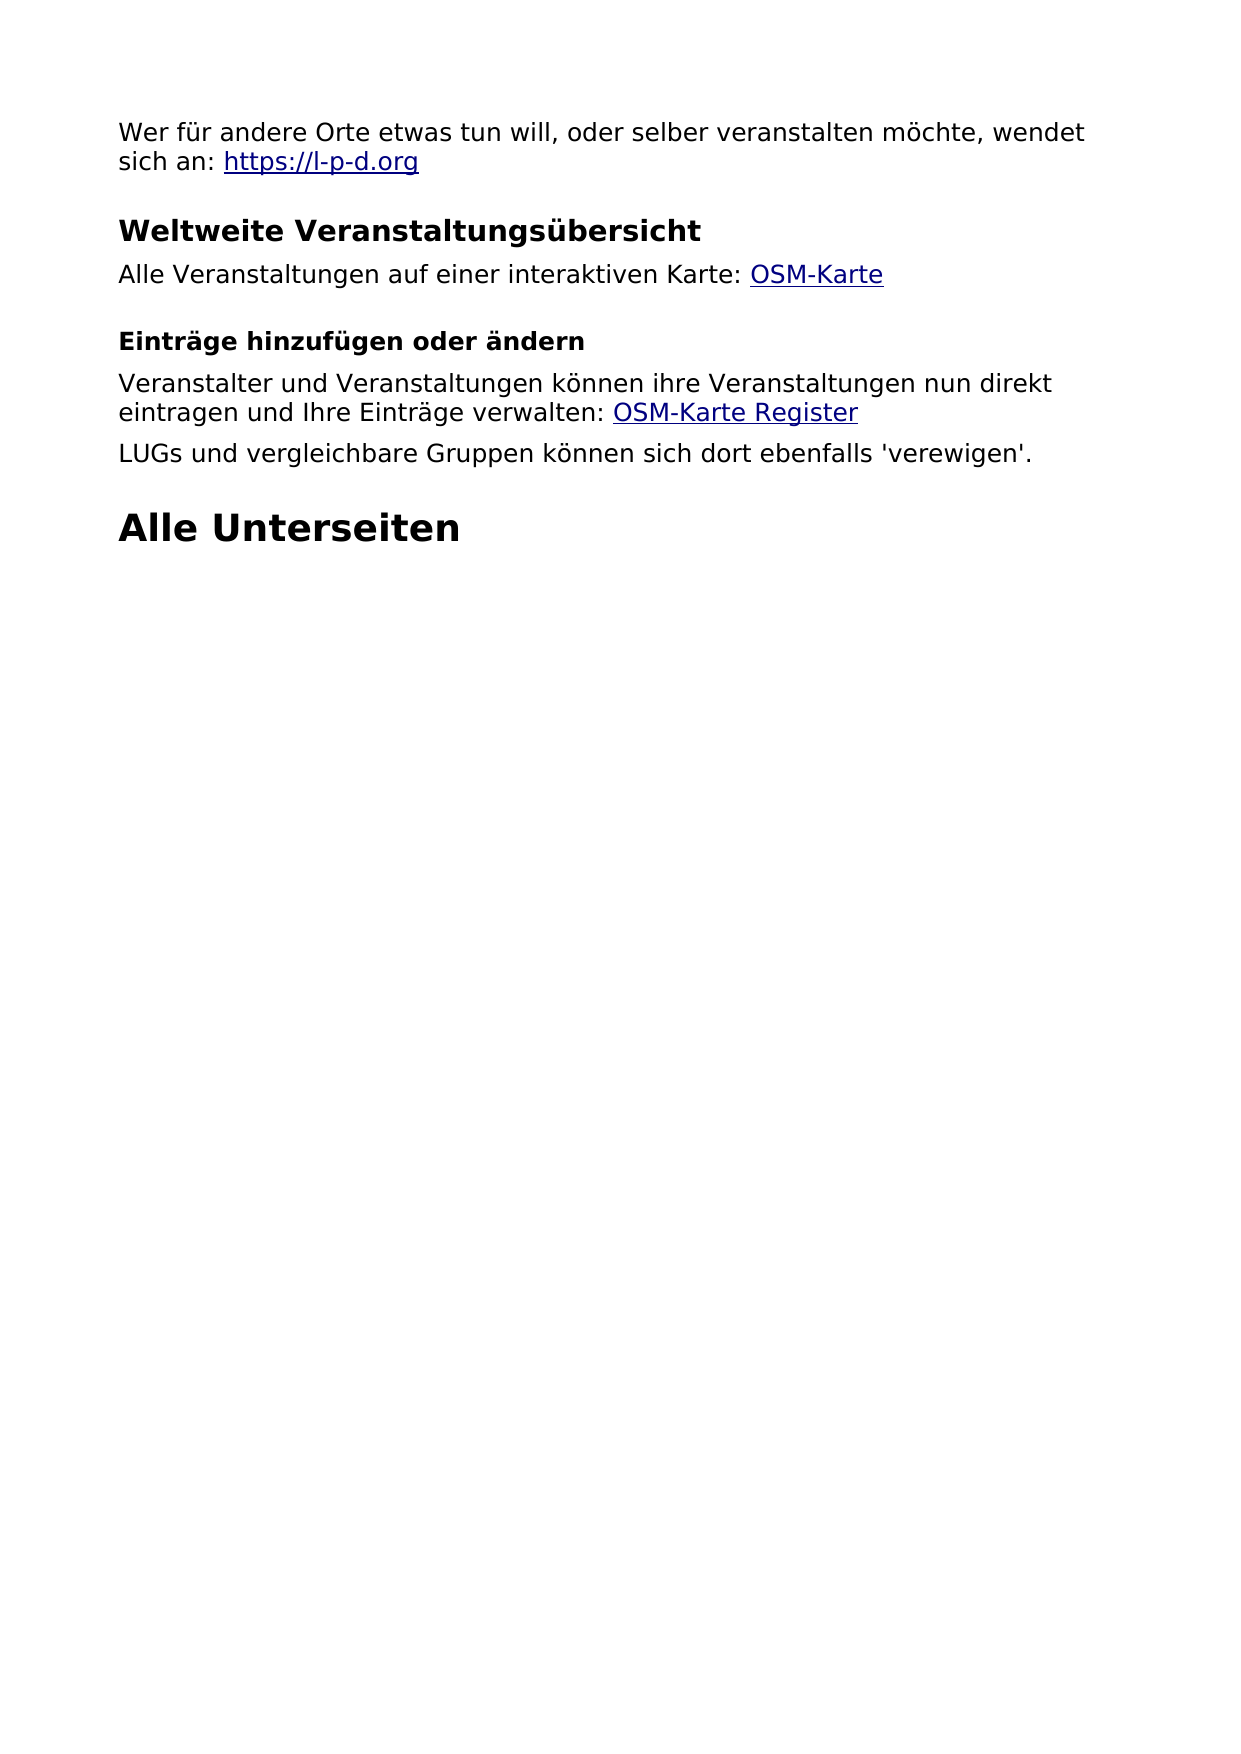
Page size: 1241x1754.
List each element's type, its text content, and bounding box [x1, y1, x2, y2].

text Alle Veranstaltungen auf einer interaktiven Karte: OSM-Karte [118, 260, 1122, 289]
text Veranstalter und Veranstaltungen können ihre Veranstaltungen nun direkt eintragen und Ihre Einträge verwalten: OSM-Karte Register [118, 369, 1122, 427]
text Wer für andere Orte etwas tun will, oder selber veranstalten möchte, wendet sich an: https://l-p-d.org [118, 118, 1122, 176]
subtitle Weltweite Veranstaltungsübersicht [118, 214, 1122, 248]
text LUGs und vergleichbare Gruppen können sich dort ebenfalls 'verewigen'. [118, 439, 1122, 469]
subtitle Einträge hinzufügen oder ändern [118, 327, 1122, 356]
subtitle Alle Unterseiten [118, 506, 1122, 550]
